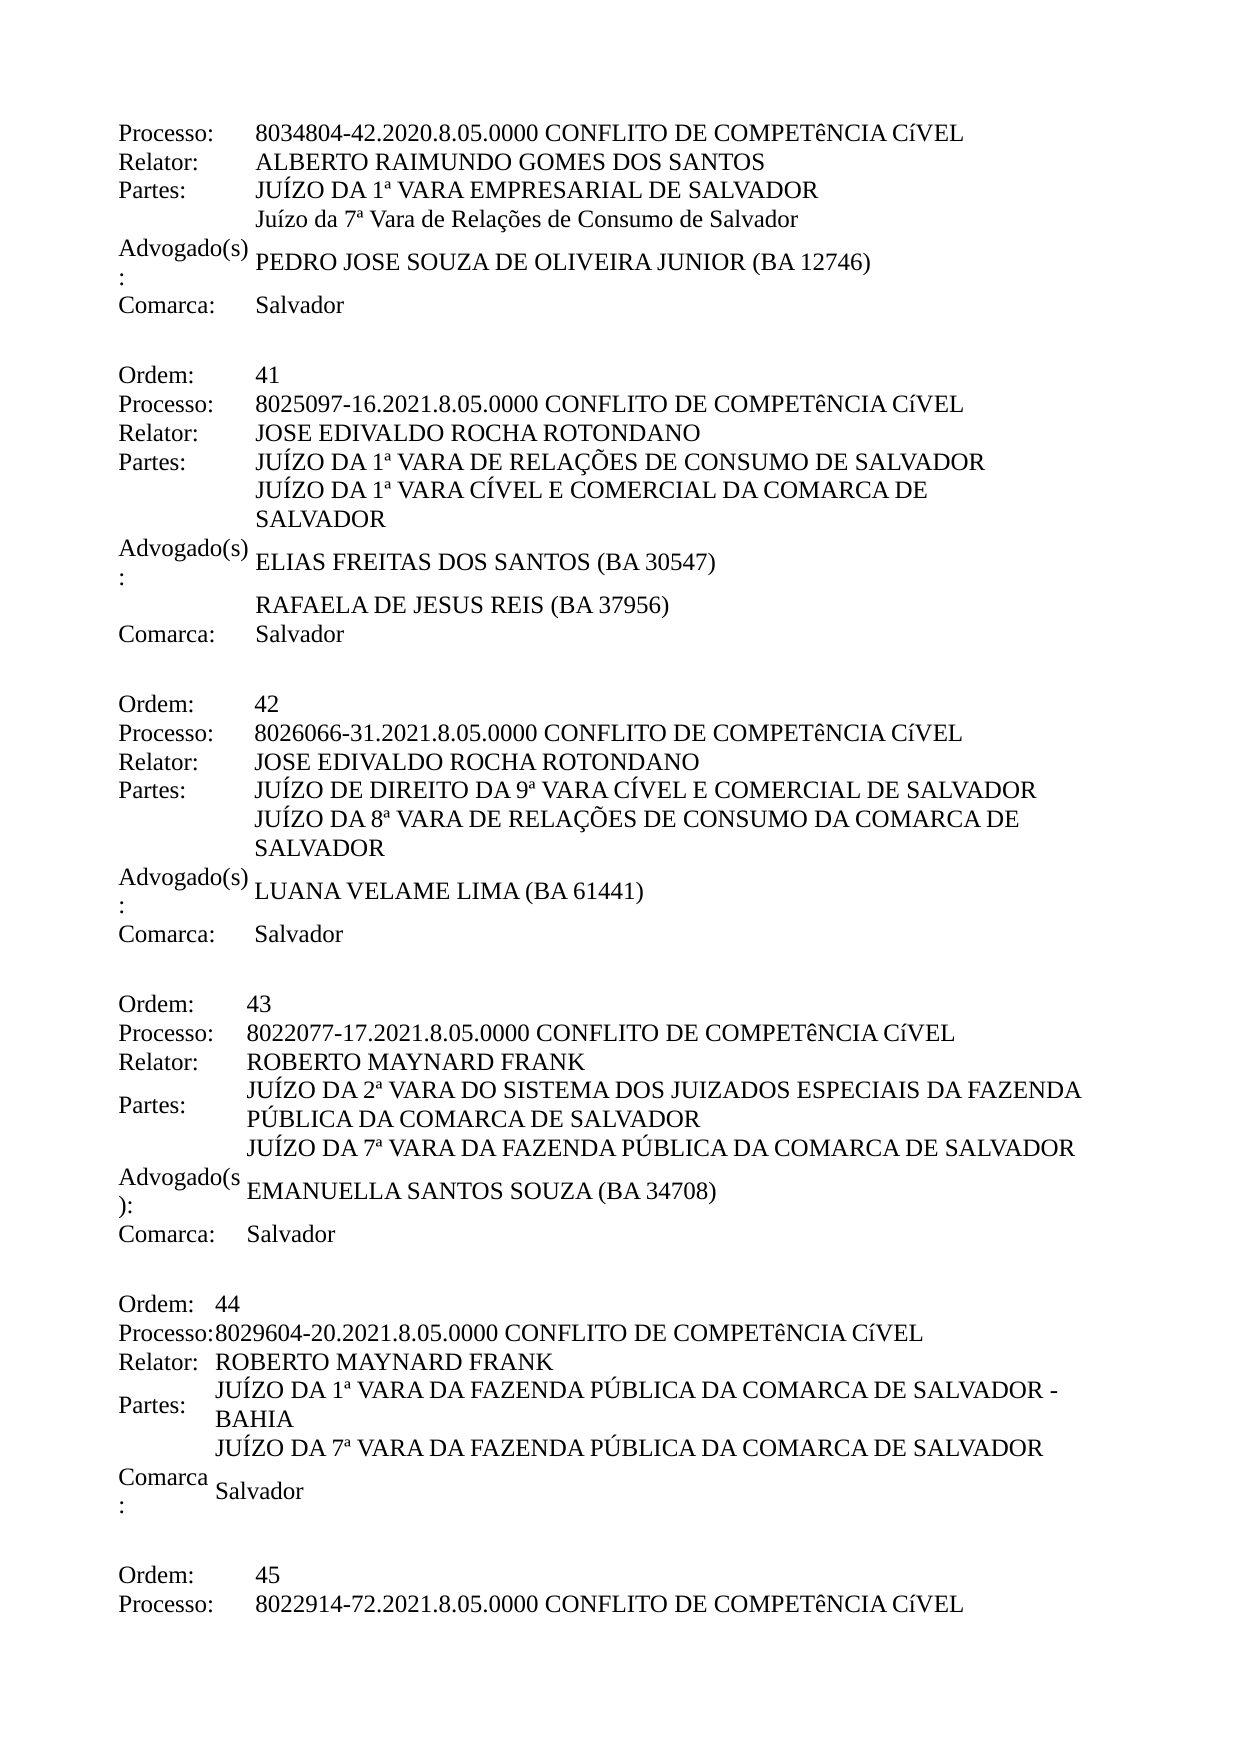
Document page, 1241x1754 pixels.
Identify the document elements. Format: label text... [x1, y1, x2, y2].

table_cell Processo: [118, 718, 254, 747]
table_cell Partes: [118, 1376, 215, 1433]
table_cell ELIAS FREITAS DOS SANTOS (BA 30547) [255, 533, 1059, 591]
table_cell PEDRO JOSE SOUZA DE OLIVEIRA JUNIOR (BA 12746) [255, 233, 965, 291]
table_cell Advogado(s): [118, 533, 255, 591]
table_cell Comarca: [118, 619, 255, 648]
table_cell 8022077-17.2021.8.05.0000 CONFLITO DE COMPETêNCIA CíVEL [246, 1018, 1122, 1047]
table_cell Salvador [215, 1462, 1122, 1519]
table_cell 8034804-42.2020.8.05.0000 CONFLITO DE COMPETêNCIA CíVEL [255, 118, 965, 147]
table_cell [118, 591, 255, 619]
table_cell Partes: [118, 1076, 246, 1133]
table_cell Processo: [118, 1589, 255, 1618]
table_cell Comarca: [118, 1462, 215, 1519]
table_cell 8025097-16.2021.8.05.0000 CONFLITO DE COMPETêNCIA CíVEL [255, 389, 1059, 418]
table_cell Comarca: [118, 1219, 246, 1248]
table_cell Processo: [118, 1018, 246, 1047]
table_header Ordem: [118, 689, 254, 718]
table_cell JUÍZO DA 1ª VARA DA FAZENDA PÚBLICA DA COMARCA DE SALVADOR - BAHIA [215, 1376, 1122, 1433]
table_cell JUÍZO DA 1ª VARA CÍVEL E COMERCIAL DA COMARCA DE SALVADOR [255, 476, 1059, 533]
table_cell JOSE EDIVALDO ROCHA ROTONDANO [254, 747, 1122, 776]
table_cell 8029604-20.2021.8.05.0000 CONFLITO DE COMPETêNCIA CíVEL [215, 1318, 1122, 1347]
table_cell Relator: [118, 1347, 215, 1376]
table_cell Salvador [254, 919, 1122, 948]
table_cell Salvador [255, 291, 965, 319]
table_cell [118, 804, 254, 862]
table_cell [118, 1133, 246, 1162]
table_header 43 [246, 989, 1122, 1018]
table_cell Partes: [118, 776, 254, 804]
table_header 41 [255, 361, 1059, 389]
table_cell ROBERTO MAYNARD FRANK [246, 1047, 1122, 1076]
table_header 42 [254, 689, 1122, 718]
table_cell ROBERTO MAYNARD FRANK [215, 1347, 1122, 1376]
table_cell Processo: [118, 389, 255, 418]
table_cell Juízo da 7ª Vara de Relações de Consumo de Salvador [255, 204, 965, 233]
table_cell JUÍZO DA 1ª VARA DE RELAÇÕES DE CONSUMO DE SALVADOR [255, 447, 1059, 476]
table_cell JUÍZO DA 7ª VARA DA FAZENDA PÚBLICA DA COMARCA DE SALVADOR [215, 1433, 1122, 1462]
table_cell JUÍZO DA 2ª VARA DO SISTEMA DOS JUIZADOS ESPECIAIS DA FAZENDA PÚBLICA DA COMARCA DE SALVADOR [246, 1076, 1122, 1133]
table_header Ordem: [118, 1289, 215, 1318]
table_cell EMANUELLA SANTOS SOUZA (BA 34708) [246, 1162, 1122, 1219]
table_header 45 [255, 1561, 1059, 1589]
table_cell Relator: [118, 147, 255, 176]
table_cell Processo: [118, 1318, 215, 1347]
table_header Ordem: [118, 1561, 255, 1589]
table_cell JUÍZO DA 1ª VARA EMPRESARIAL DE SALVADOR [255, 176, 965, 204]
table_cell Relator: [118, 1047, 246, 1076]
table_cell Comarca: [118, 919, 254, 948]
table_header Ordem: [118, 989, 246, 1018]
table_cell Salvador [255, 619, 1059, 648]
table_cell Processo: [118, 118, 255, 147]
table_cell Advogado(s): [118, 233, 255, 291]
table_cell Relator: [118, 747, 254, 776]
table_cell Advogado(s): [118, 1162, 246, 1219]
table_header Ordem: [118, 361, 255, 389]
table_cell Salvador [246, 1219, 1122, 1248]
table_cell ALBERTO RAIMUNDO GOMES DOS SANTOS [255, 147, 965, 176]
table_cell Comarca: [118, 291, 255, 319]
table_cell 8022914-72.2021.8.05.0000 CONFLITO DE COMPETêNCIA CíVEL [255, 1589, 1059, 1618]
table_cell [118, 476, 255, 533]
table_cell JUÍZO DA 7ª VARA DA FAZENDA PÚBLICA DA COMARCA DE SALVADOR [246, 1133, 1122, 1162]
table_header 44 [215, 1289, 1122, 1318]
table_cell JUÍZO DA 8ª VARA DE RELAÇÕES DE CONSUMO DA COMARCA DE SALVADOR [254, 804, 1122, 862]
table_cell Partes: [118, 176, 255, 204]
table_cell LUANA VELAME LIMA (BA 61441) [254, 862, 1122, 919]
table_cell [118, 204, 255, 233]
table_cell Advogado(s): [118, 862, 254, 919]
table_cell 8026066-31.2021.8.05.0000 CONFLITO DE COMPETêNCIA CíVEL [254, 718, 1122, 747]
table_cell RAFAELA DE JESUS REIS (BA 37956) [255, 591, 1059, 619]
table_cell JOSE EDIVALDO ROCHA ROTONDANO [255, 418, 1059, 447]
table_cell [118, 1433, 215, 1462]
table_cell Partes: [118, 447, 255, 476]
table_cell Relator: [118, 418, 255, 447]
table_cell JUÍZO DE DIREITO DA 9ª VARA CÍVEL E COMERCIAL DE SALVADOR [254, 776, 1122, 804]
